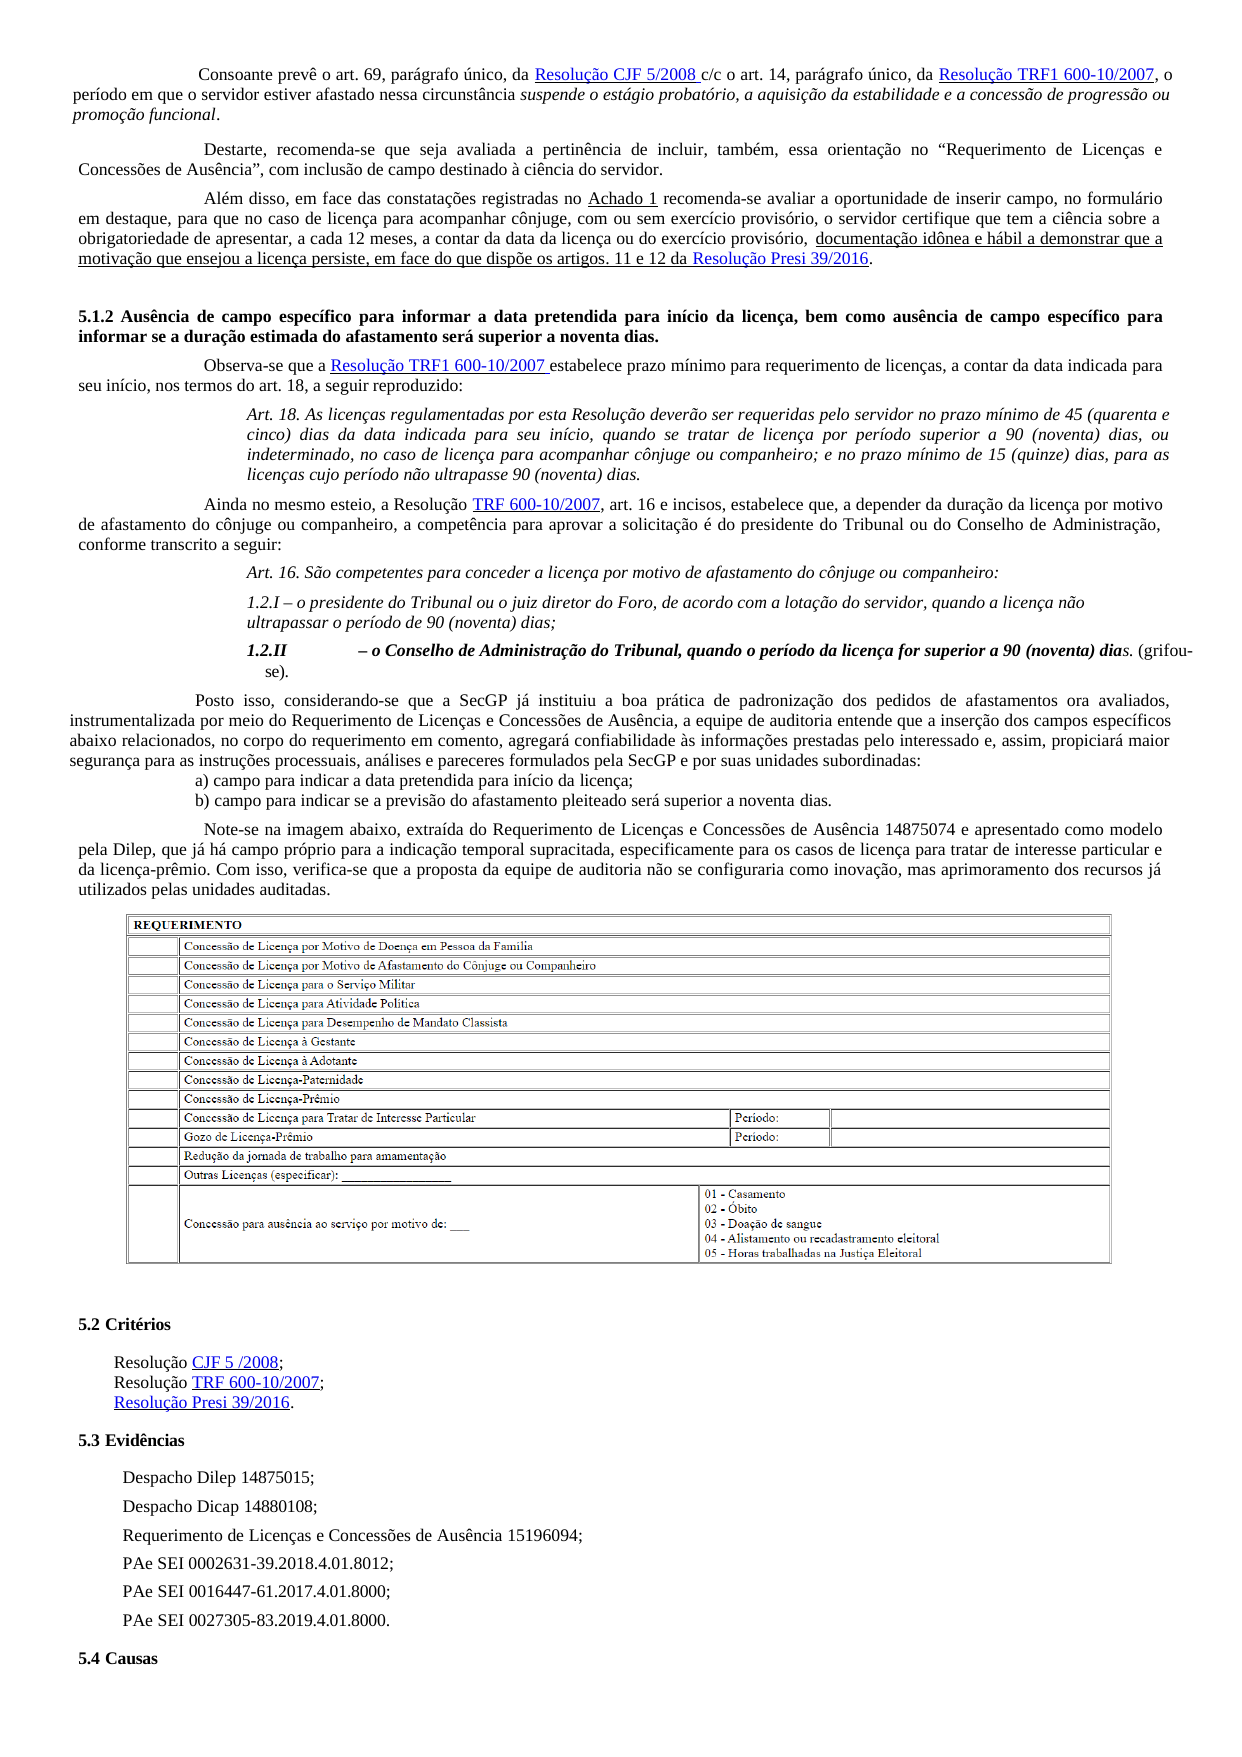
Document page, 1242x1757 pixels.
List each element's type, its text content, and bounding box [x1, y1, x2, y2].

text Despacho Dicap 14880108; [122, 1496, 1194, 1516]
picture [126, 914, 1112, 1264]
subtitle Evidências [78, 1429, 1194, 1450]
list – o presidente do Tribunal ou o juiz diretor do Foro, de acordo com a lotação do servidor, quando a licença não ultrapassar o período de 90 (noventa) dias; [247, 591, 1164, 632]
text Consoante prevê o art. 69, parágrafo único, da Resolução CJF 5/2008 c/c o art. 14, parágrafo único, da Resolução TRF1 600-10/2007, o período em que o servidor estiver afastado nessa circunstância suspende o estágio probatório, a aquisição da estabilidade e a concessão de progressão ou promoção funcional. [73, 64, 1173, 124]
text Note-se na imagem abaixo, extraída do Requerimento de Licenças e Concessões de Ausência 14875074 e apresentado como modelo pela Dilep, que já há campo próprio para a indicação temporal supracitada, especificamente para os casos de licença para tratar de interesse particular e da licença-prêmio. Com isso, verifica-se que a proposta da equipe de auditoria não se configuraria como inovação, mas aprimoramento dos recursos já utilizados pelas unidades auditadas. [78, 819, 1164, 899]
text Requerimento de Licenças e Concessões de Ausência 15196094; PAe SEI 0002631-39.2018.4.01.8012; [122, 1524, 608, 1573]
text Art. 16. São competentes para conceder a licença por motivo de afastamento do cônjuge ou companheiro: [247, 562, 1194, 583]
text Observa-se que a Resolução TRF1 600-10/2007 estabelece prazo mínimo para requerimento de licenças, a contar da data indicada para seu início, nos termos do art. 18, a seguir reproduzido: [78, 355, 1163, 395]
text Art. 18. As licenças regulamentadas por esta Resolução deverão ser requeridas pelo servidor no prazo mínimo de 45 (quarenta e cinco) dias da data indicada para seu início, quando se tratar de licença por período superior a 90 (noventa) dias, ou indeterminado, no caso de licença para acompanhar cônjuge ou companheiro; e no prazo mínimo de 15 (quinze) dias, para as licenças cujo período não ultrapasse 90 (noventa) dias. [247, 404, 1173, 484]
text Destarte, recomenda-se que seja avaliada a pertinência de incluir, também, essa orientação no “Requerimento de Licenças e Concessões de Ausência”, com inclusão de campo destinado à ciência do servidor. [78, 139, 1164, 179]
text Resolução CJF 5 /2008; Resolução TRF 600-10/2007; Resolução Presi 39/2016. [114, 1352, 355, 1412]
text PAe SEI 0027305-83.2019.4.01.8000. [122, 1610, 1194, 1631]
text Despacho Dilep 14875015; [122, 1467, 1194, 1487]
list campo para indicar a data pretendida para início da licença; [195, 770, 1194, 790]
text Ainda no mesmo esteio, a Resolução TRF 600-10/2007, art. 16 e incisos, estabelece que, a depender da duração da licença por motivo de afastamento do cônjuge ou companheiro, a competência para aprovar a solicitação é do presidente do Tribunal ou do Conselho de Administração, conforme transcrito a seguir: [78, 493, 1164, 554]
text PAe SEI 0016447-61.2017.4.01.8000; [122, 1582, 1194, 1602]
subtitle – o Conselho de Administração do Tribunal, quando o período da licença for superior a 90 (noventa) dias. (grifou-se). [247, 640, 1194, 681]
subtitle Causas [78, 1648, 1194, 1668]
text Posto isso, considerando-se que a SecGP já instituiu a boa prática de padronização dos pedidos de afastamentos ora avaliados, instrumentalizada por meio do Requerimento de Licenças e Concessões de Ausência, a equipe de auditoria entende que a inserção dos campos específicos abaixo relacionados, no corpo do requerimento em comento, agregará confiabilidade às informações prestadas pelo interessado e, assim, propiciará maior segurança para as instruções processuais, análises e pareceres formulados pela SecGP e por suas unidades subordinadas: [69, 690, 1173, 770]
text Além disso, em face das constatações registradas no Achado 1 recomenda-se avaliar a oportunidade de inserir campo, no formulário em destaque, para que no caso de licença para acompanhar cônjuge, com ou sem exercício provisório, o servidor certifique que tem a ciência sobre a obrigatoriedade de apresentar, a cada 12 meses, a contar da data da licença ou do exercício provisório, documentação idônea e hábil a demonstrar que a motivação que ensejou a licença persiste, em face do que dispõe os artigos. 11 e 12 da Resolução Presi 39/2016. [78, 188, 1163, 268]
subtitle Ausência de campo específico para informar a data pretendida para início da licença, bem como ausência de campo específico para informar se a duração estimada do afastamento será superior a noventa dias. [78, 306, 1164, 346]
subtitle Critérios [78, 1314, 1194, 1334]
list campo para indicar se a previsão do afastamento pleiteado será superior a noventa dias. [195, 790, 1194, 810]
